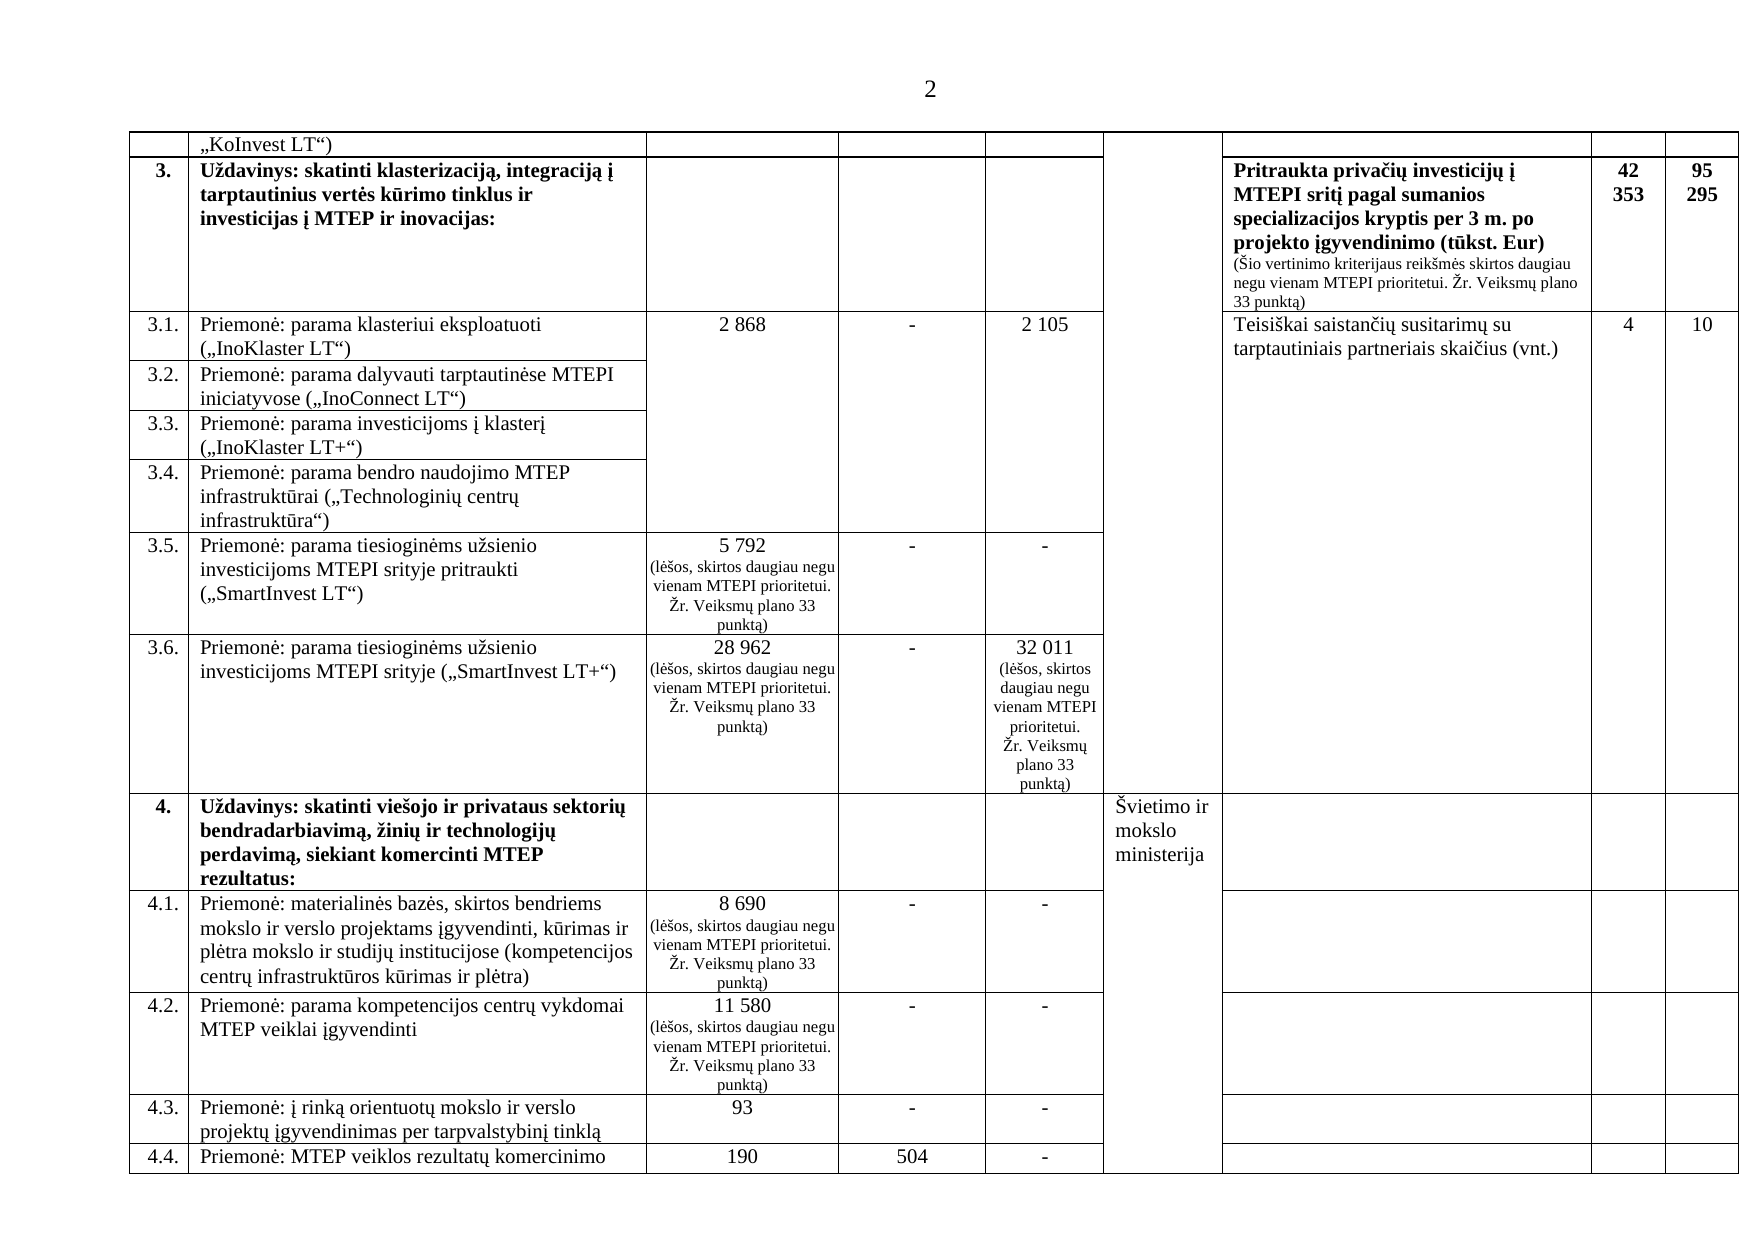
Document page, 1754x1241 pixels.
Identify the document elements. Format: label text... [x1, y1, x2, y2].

table_cell Teisiškai saistančių susitarimų su tarptautiniais partneriais skaičius (vnt.) [1223, 312, 1591, 793]
table_cell 3. [130, 158, 188, 311]
table_cell [647, 158, 838, 311]
table_cell Priemonė: parama bendro naudojimo MTEP infrastruktūrai („Technologinių centrų infrastruktūra“) [189, 460, 646, 532]
table_cell 11 580 (lėšos, skirtos daugiau negu vienam MTEPI prioritetui. Žr. Veiksmų plano 33 punktą) [647, 993, 838, 1094]
table_cell [1666, 794, 1738, 890]
table_cell 4.4. [130, 1144, 188, 1173]
table_cell [647, 794, 838, 890]
table_cell [986, 133, 1103, 156]
table_cell [1592, 794, 1665, 890]
table_cell - [839, 993, 985, 1094]
table_cell - [986, 891, 1103, 992]
table_cell 3.6. [130, 635, 188, 793]
table_cell Priemonė: parama kompetencijos centrų vykdomai MTEP veiklai įgyvendinti [189, 993, 646, 1094]
table_cell [1592, 1144, 1665, 1173]
table_cell [130, 133, 188, 156]
table_cell 3.3. [130, 411, 188, 459]
table_cell 2 105 [986, 312, 1103, 532]
table_cell [1104, 133, 1222, 793]
table_cell Uždavinys: skatinti klasterizaciją, integraciją į tarptautinius vertės kūrimo tinklus ir investicijas į MTEP ir inovacijas: [189, 158, 646, 311]
table_cell Priemonė: parama klasteriui eksploatuoti („InoKlaster LT“) [189, 312, 646, 360]
table_cell [1592, 993, 1665, 1094]
table_cell - [839, 891, 985, 992]
table_cell 3.4. [130, 460, 188, 532]
table_cell Priemonė: MTEP veiklos rezultatų komercinimo [189, 1144, 646, 1173]
table_cell [1666, 891, 1738, 992]
table_cell Švietimo ir mokslo ministerija [1104, 794, 1222, 1173]
table_cell [1592, 133, 1665, 156]
table_cell [1666, 1095, 1738, 1143]
table_cell Pritraukta privačių investicijų į MTEPI sritį pagal sumanios specializacijos kryptis per 3 m. po projekto įgyvendinimo (tūkst. Eur) (Šio vertinimo kriterijaus reikšmės skirtos daugiau negu vienam MTEPI prioritetui. Žr. Veiksmų plano 33 punktą) [1223, 158, 1591, 311]
table_cell [986, 794, 1103, 890]
table_cell 10 [1666, 312, 1738, 793]
table_cell 8 690 (lėšos, skirtos daugiau negu vienam MTEPI prioritetui. Žr. Veiksmų plano 33 punktą) [647, 891, 838, 992]
table_cell [839, 794, 985, 890]
table_cell - [986, 533, 1103, 634]
table_cell 3.5. [130, 533, 188, 634]
table_cell 4 [1592, 312, 1665, 793]
table_cell [1592, 1095, 1665, 1143]
table_cell 42 353 [1592, 158, 1665, 311]
table_cell [1223, 794, 1591, 890]
table_cell - [839, 533, 985, 634]
table_cell 28 962 (lėšos, skirtos daugiau negu vienam MTEPI prioritetui. Žr. Veiksmų plano 33 punktą) [647, 635, 838, 793]
table_cell - [839, 133, 985, 156]
table_cell 4. [130, 794, 188, 890]
table_cell Priemonė: į rinką orientuotų mokslo ir verslo projektų įgyvendinimas per tarpvalstybinį tinklą [189, 1095, 646, 1143]
table_cell Priemonė: parama tiesioginėms užsienio investicijoms MTEPI srityje pritraukti („SmartInvest LT“) [189, 533, 646, 634]
table_cell [1223, 1144, 1591, 1173]
table_cell „KoInvest LT“) [189, 133, 646, 156]
table_cell [1223, 993, 1591, 1094]
table_cell Priemonė: parama dalyvauti tarptautinėse MTEPI iniciatyvose („InoConnect LT“) [189, 361, 646, 409]
table_cell Priemonė: materialinės bazės, skirtos bendriems mokslo ir verslo projektams įgyvendinti, kūrimas ir plėtra mokslo ir studijų institucijose (kompetencijos centrų infrastruktūros kūrimas ir plėtra) [189, 891, 646, 992]
table_cell 5 792 (lėšos, skirtos daugiau negu vienam MTEPI prioritetui. Žr. Veiksmų plano 33 punktą) [647, 533, 838, 634]
table_cell 2 868 [647, 312, 838, 532]
table_cell - [986, 1144, 1103, 1173]
table_cell 3.2. [130, 361, 188, 409]
table_cell 95 295 [1666, 158, 1738, 311]
table_cell - [986, 1095, 1103, 1143]
table_cell Priemonė: parama investicijoms į klasterį („InoKlaster LT+“) [189, 411, 646, 459]
table_cell 4.3. [130, 1095, 188, 1143]
table_cell [839, 158, 985, 311]
table_cell 4.1. [130, 891, 188, 992]
table_cell [1666, 993, 1738, 1094]
table_cell - [839, 312, 985, 532]
table_cell [1223, 1095, 1591, 1143]
table_cell [1223, 891, 1591, 992]
table_cell 504 [839, 1144, 985, 1173]
table_cell - [986, 993, 1103, 1094]
table_cell Priemonė: parama tiesioginėms užsienio investicijoms MTEPI srityje („SmartInvest LT+“) [189, 635, 646, 793]
table_cell 4.2. [130, 993, 188, 1094]
table_cell [1666, 133, 1738, 156]
table_cell [647, 133, 838, 156]
table_cell 190 [647, 1144, 838, 1173]
table_cell [1592, 891, 1665, 992]
table_cell [1223, 133, 1591, 156]
table_cell 93 [647, 1095, 838, 1143]
table_cell [986, 158, 1103, 311]
table_cell 32 011 (lėšos, skirtos daugiau negu vienam MTEPI prioritetui. Žr. Veiksmų plano 33 punktą) [986, 635, 1103, 793]
table_cell - [839, 1095, 985, 1143]
table_cell [1666, 1144, 1738, 1173]
table_cell 3.1. [130, 312, 188, 360]
table_cell - [839, 635, 985, 793]
table_cell Uždavinys: skatinti viešojo ir privataus sektorių bendradarbiavimą, žinių ir technologijų perdavimą, siekiant komercinti MTEP rezultatus: [189, 794, 646, 890]
